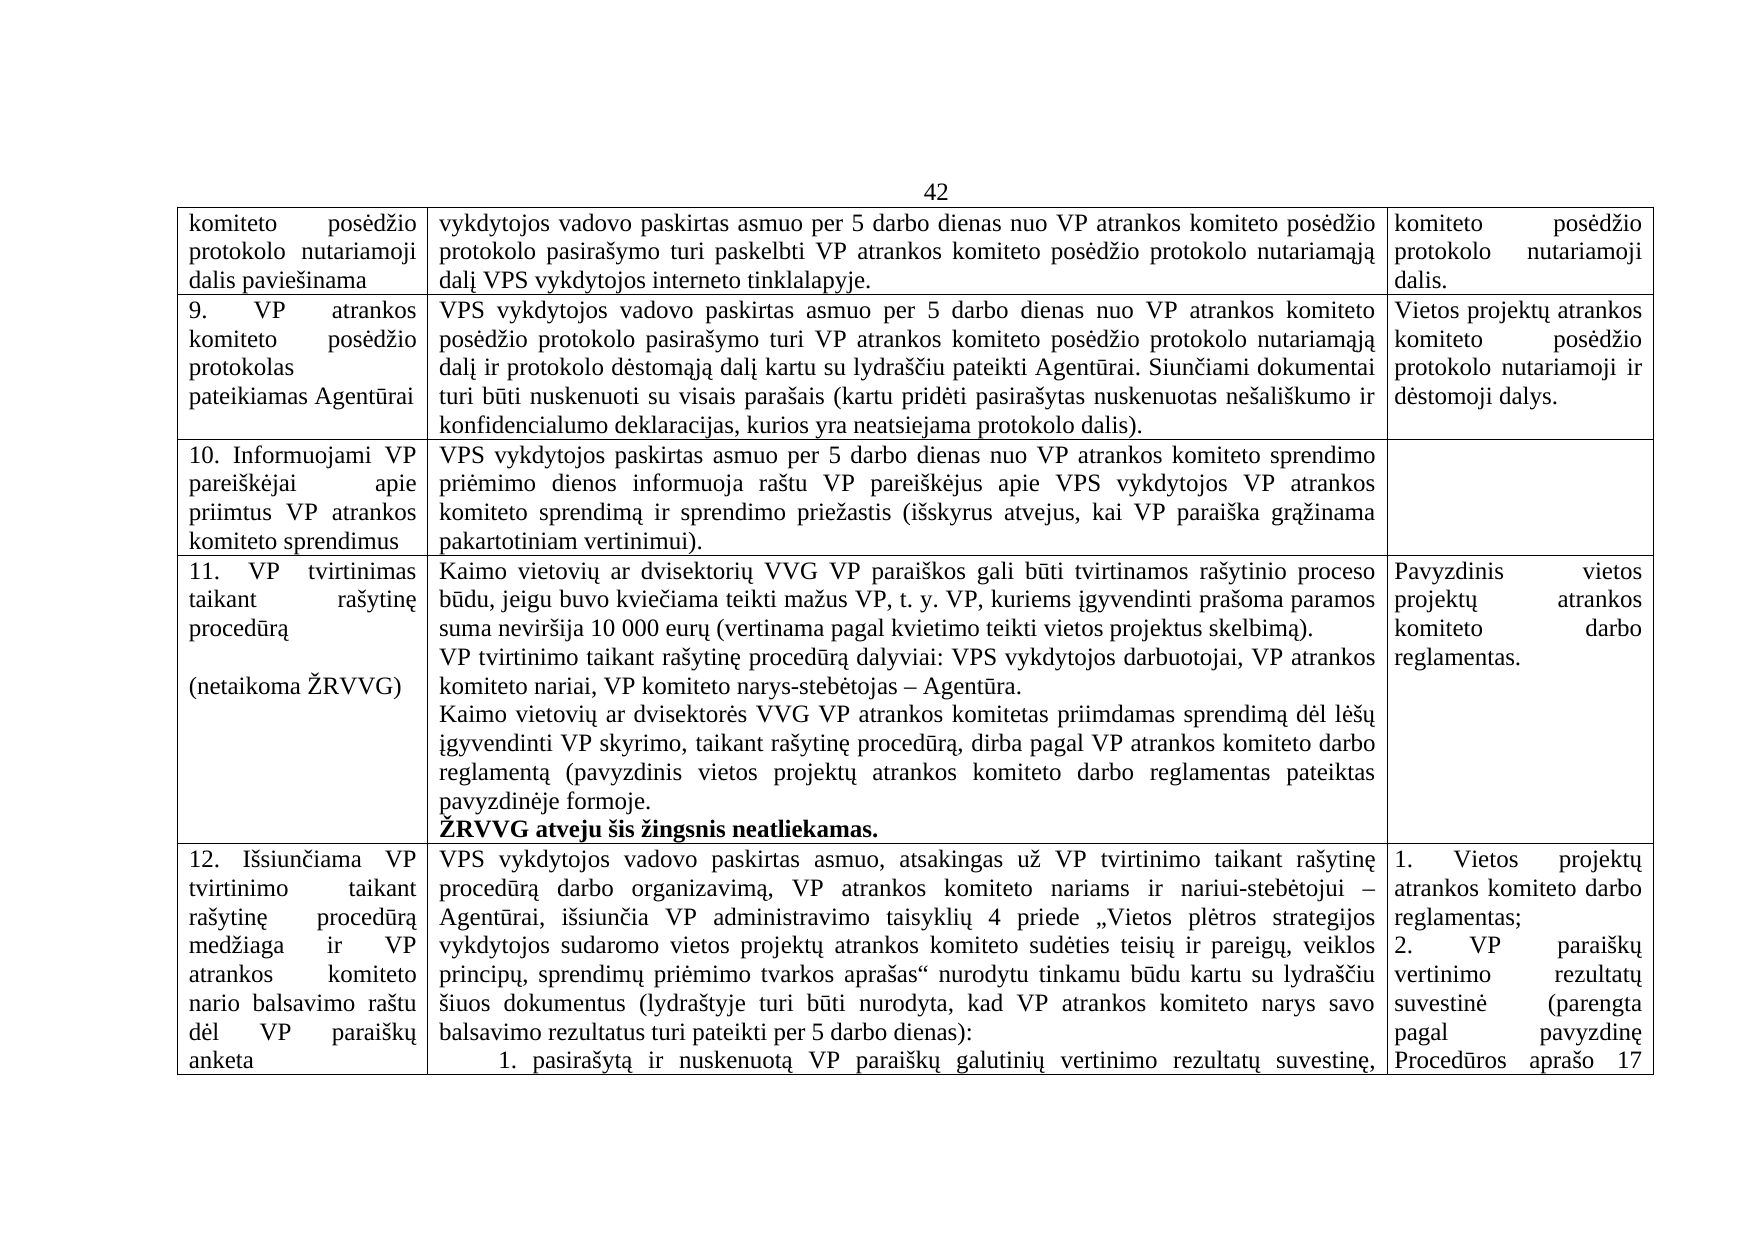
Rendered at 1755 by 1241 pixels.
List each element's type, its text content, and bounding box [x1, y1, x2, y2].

table_cell komiteto posėdžio protokolo nutariamoji dalis. [1388, 208, 1653, 294]
table_cell VPS vykdytojos paskirtas asmuo per 5 darbo dienas nuo VP atrankos komiteto sprendimo priėmimo dienos informuoja raštu VP pareiškėjus apie VPS vykdytojos VP atrankos komiteto sprendimą ir sprendimo priežastis (išskyrus atvejus, kai VP paraiška grąžinama pakartotiniam vertinimui). [428, 440, 1387, 555]
table_cell komiteto posėdžio protokolo nutariamoji dalis paviešinama [178, 208, 427, 294]
table_cell Vietos projektų atrankos komiteto posėdžio protokolo nutariamoji ir dėstomoji dalys. [1388, 295, 1653, 439]
table_cell 9. VP atrankos komiteto posėdžio protokolas pateikiamas Agentūrai [178, 295, 427, 439]
table_cell 10. Informuojami VP pareiškėjai apie priimtus VP atrankos komiteto sprendimus [178, 440, 427, 555]
table_cell Pavyzdinis vietos projektų atrankos komiteto darbo reglamentas. [1388, 556, 1653, 843]
table_cell Kaimo vietovių ar dvisektorių VVG VP paraiškos gali būti tvirtinamos rašytinio proceso būdu, jeigu buvo kviečiama teikti mažus VP, t. y. VP, kuriems įgyvendinti prašoma paramos suma neviršija 10 000 eurų (vertinama pagal kvietimo teikti vietos projektus skelbimą). VP tvirtinimo taikant rašytinę procedūrą dalyviai: VPS vykdytojos darbuotojai, VP atrankos komiteto nariai, VP komiteto narys-stebėtojas – Agentūra. Kaimo vietovių ar dvisektorės VVG VP atrankos komitetas priimdamas sprendimą dėl lėšų įgyvendinti VP skyrimo, taikant rašytinę procedūrą, dirba pagal VP atrankos komiteto darbo reglamentą (pavyzdinis vietos projektų atrankos komiteto darbo reglamentas pateiktas pavyzdinėje formoje. ŽRVVG atveju šis žingsnis neatliekamas. [428, 556, 1387, 843]
table_cell 12. Išsiunčiama VP tvirtinimo taikant rašytinę procedūrą medžiaga ir VP atrankos komiteto nario balsavimo raštu dėl VP paraiškų anketa [178, 844, 427, 1074]
table_cell vykdytojos vadovo paskirtas asmuo per 5 darbo dienas nuo VP atrankos komiteto posėdžio protokolo pasirašymo turi paskelbti VP atrankos komiteto posėdžio protokolo nutariamąją dalį VPS vykdytojos interneto tinklalapyje. [428, 208, 1387, 294]
table_cell 11. VP tvirtinimas taikant rašytinę procedūrą (netaikoma ŽRVVG) [178, 556, 427, 843]
table_cell VPS vykdytojos vadovo paskirtas asmuo per 5 darbo dienas nuo VP atrankos komiteto posėdžio protokolo pasirašymo turi VP atrankos komiteto posėdžio protokolo nutariamąją dalį ir protokolo dėstomąją dalį kartu su lydraščiu pateikti Agentūrai. Siunčiami dokumentai turi būti nuskenuoti su visais parašais (kartu pridėti pasirašytas nuskenuotas nešališkumo ir konfidencialumo deklaracijas, kurios yra neatsiejama protokolo dalis). [428, 295, 1387, 439]
table_cell 1. Vietos projektų atrankos komiteto darbo reglamentas; 2. VP paraiškų vertinimo rezultatų suvestinė (parengta pagal pavyzdinę Procedūros aprašo 17 [1388, 844, 1653, 1074]
table_cell VPS vykdytojos vadovo paskirtas asmuo, atsakingas už VP tvirtinimo taikant rašytinę procedūrą darbo organizavimą, VP atrankos komiteto nariams ir nariui-stebėtojui – Agentūrai, išsiunčia VP administravimo taisyklių 4 priede „Vietos plėtros strategijos vykdytojos sudaromo vietos projektų atrankos komiteto sudėties teisių ir pareigų, veiklos principų, sprendimų priėmimo tvarkos aprašas“ nurodytu tinkamu būdu kartu su lydraščiu šiuos dokumentus (lydraštyje turi būti nurodyta, kad VP atrankos komiteto narys savo balsavimo rezultatus turi pateikti per 5 darbo dienas): 1. pasirašytą ir nuskenuotą VP paraiškų galutinių vertinimo rezultatų suvestinę, [428, 844, 1387, 1074]
table_cell [1388, 440, 1653, 555]
